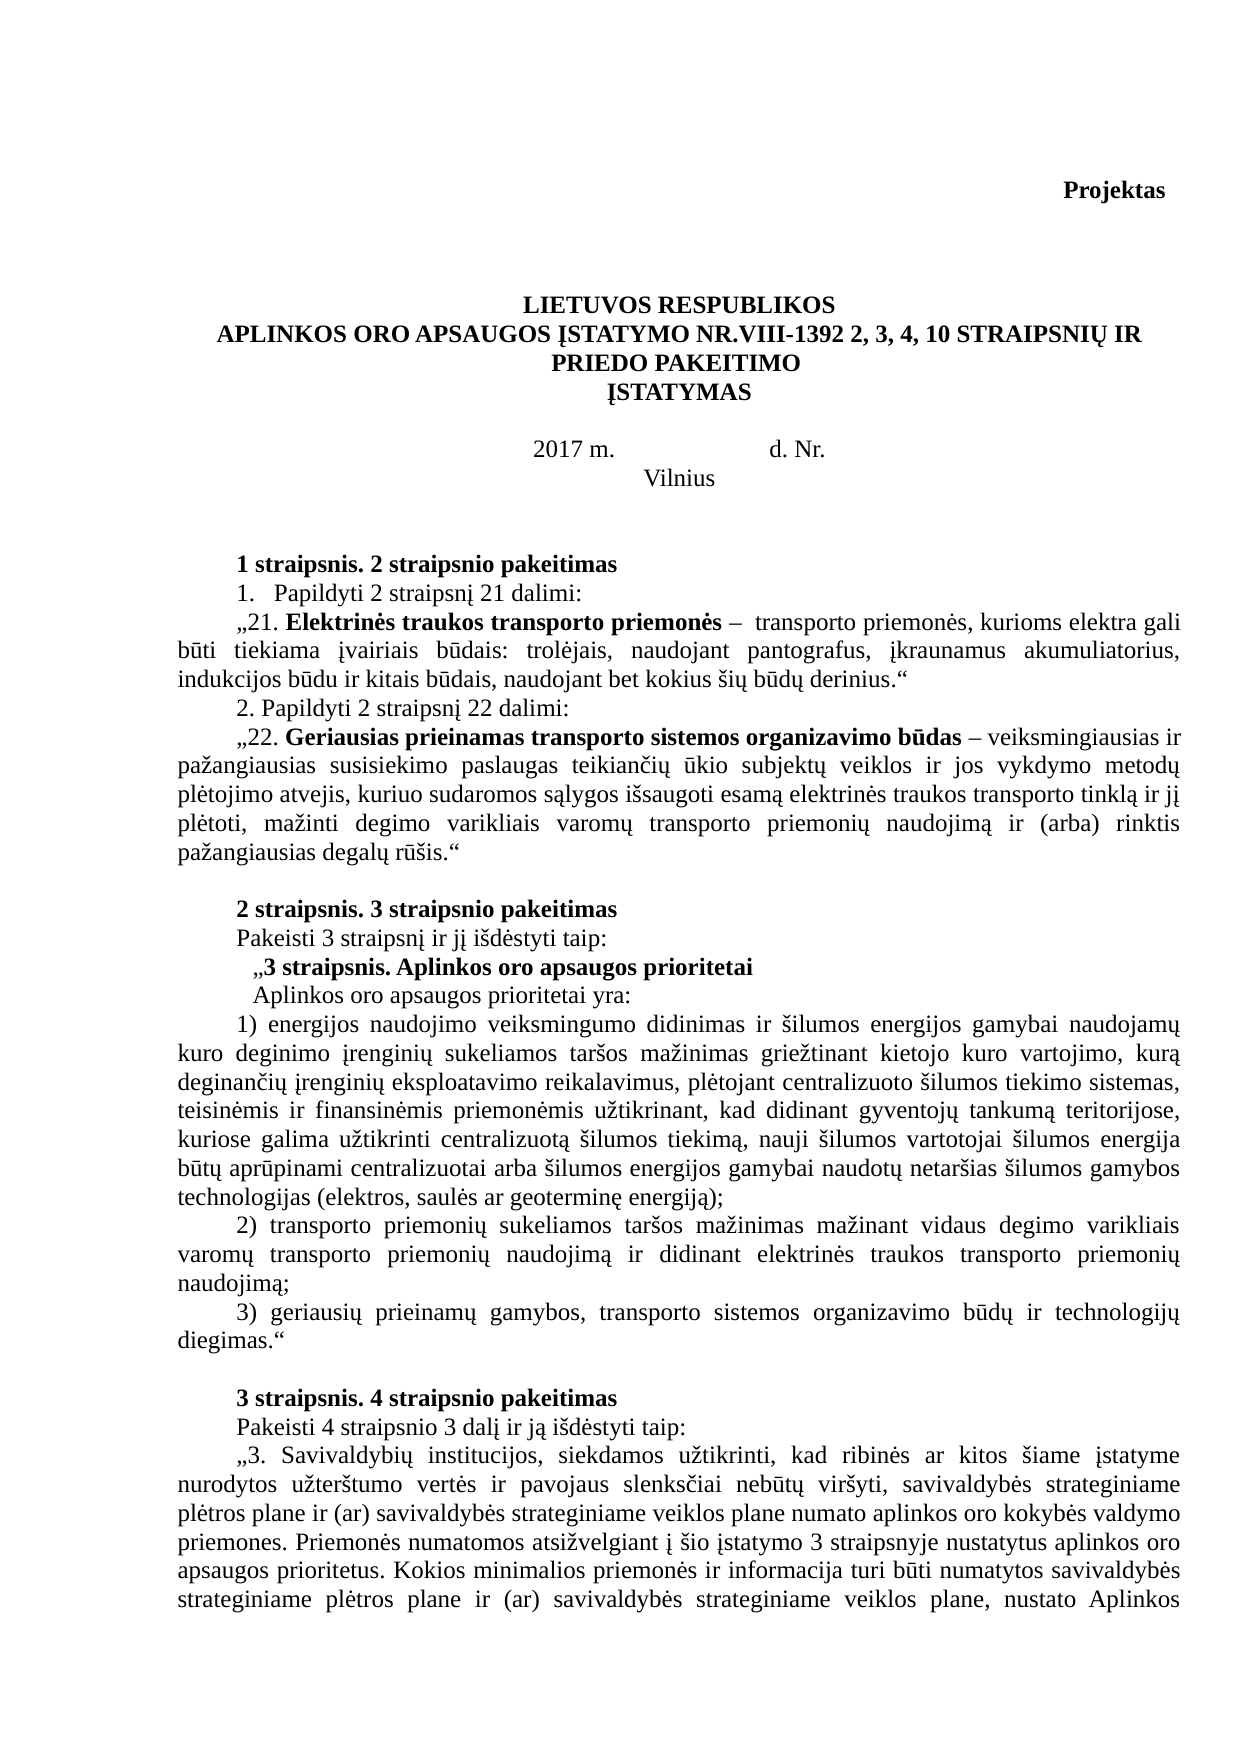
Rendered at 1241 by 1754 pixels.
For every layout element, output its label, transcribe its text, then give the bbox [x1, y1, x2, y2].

text 2) transporto priemonių sukeliamos taršos mažinimas mažinant vidaus degimo varikliais varomų transporto priemonių naudojimą ir didinant elektrinės traukos transporto priemonių naudojimą; [177, 1211, 1181, 1297]
text Pakeisti 4 straipsnio 3 dalį ir ją išdėstyti taip: [177, 1412, 1181, 1441]
text 2. Papildyti 2 straipsnį 22 dalimi: [177, 693, 1181, 722]
text 2 straipsnis. 3 straipsnio pakeitimas [177, 894, 1181, 923]
text 1 straipsnis. 2 straipsnio pakeitimas [177, 549, 1181, 578]
text Pakeisti 3 straipsnį ir jį išdėstyti taip: [177, 923, 1181, 952]
text „21. Elektrinės traukos transporto priemonės – transporto priemonės, kurioms elektra gali būti tiekiama įvairiais būdais: trolėjais, naudojant pantografus, įkraunamus akumuliatorius, indukcijos būdu ir kitais būdais, naudojant bet kokius šių būdų derinius.“ [177, 607, 1181, 693]
text LIETUVOS RESPUBLIKOS [177, 291, 1181, 319]
text 3 straipsnis. 4 straipsnio pakeitimas [177, 1383, 1181, 1412]
text „3. Savivaldybių institucijos, siekdamos užtikrinti, kad ribinės ar kitos šiame įstatyme nurodytos užterštumo vertės ir pavojaus slenksčiai nebūtų viršyti, savivaldybės strateginiame plėtros plane ir (ar) savivaldybės strateginiame veiklos plane numato aplinkos oro kokybės valdymo priemones. Priemonės numatomos atsižvelgiant į šio įstatymo 3 straipsnyje nustatytus aplinkos oro apsaugos prioritetus. Kokios minimalios priemonės ir informacija turi būti numatytos savivaldybės strateginiame plėtros plane ir (ar) savivaldybės strateginiame veiklos plane, nustato Aplinkos [177, 1441, 1181, 1613]
text 2017 m. d. Nr. [177, 434, 1181, 463]
text APLINKOS ORO APSAUGOS ĮSTATYMO NR.VIII-1392 2, 3, 4, 10 STRAIPSNIŲ IR PRIEDO PAKEITIMO [177, 319, 1181, 377]
text ĮSTATYMAS [177, 377, 1181, 406]
text Projektas [1004, 176, 1181, 204]
text „3 straipsnis. Aplinkos oro apsaugos prioritetai [177, 952, 1181, 981]
text 1. Papildyti 2 straipsnį 21 dalimi: [236, 578, 1181, 607]
text Aplinkos oro apsaugos prioritetai yra: [177, 981, 1181, 1009]
text 3) geriausių prieinamų gamybos, transporto sistemos organizavimo būdų ir technologijų diegimas.“ [177, 1297, 1181, 1354]
text „22. Geriausias prieinamas transporto sistemos organizavimo būdas – veiksmingiausias ir pažangiausias susisiekimo paslaugas teikiančių ūkio subjektų veiklos ir jos vykdymo metodų plėtojimo atvejis, kuriuo sudaromos sąlygos išsaugoti esamą elektrinės traukos transporto tinklą ir jį plėtoti, mažinti degimo varikliais varomų transporto priemonių naudojimą ir (arba) rinktis pažangiausias degalų rūšis.“ [177, 722, 1181, 866]
text 1) energijos naudojimo veiksmingumo didinimas ir šilumos energijos gamybai naudojamų kuro deginimo įrenginių sukeliamos taršos mažinimas griežtinant kietojo kuro vartojimo, kurą deginančių įrenginių eksploatavimo reikalavimus, plėtojant centralizuoto šilumos tiekimo sistemas, teisinėmis ir finansinėmis priemonėmis užtikrinant, kad didinant gyventojų tankumą teritorijose, kuriose galima užtikrinti centralizuotą šilumos tiekimą, nauji šilumos vartotojai šilumos energija būtų aprūpinami centralizuotai arba šilumos energijos gamybai naudotų netaršias šilumos gamybos technologijas (elektros, saulės ar geoterminę energiją); [177, 1009, 1181, 1211]
text Vilnius [177, 463, 1181, 492]
